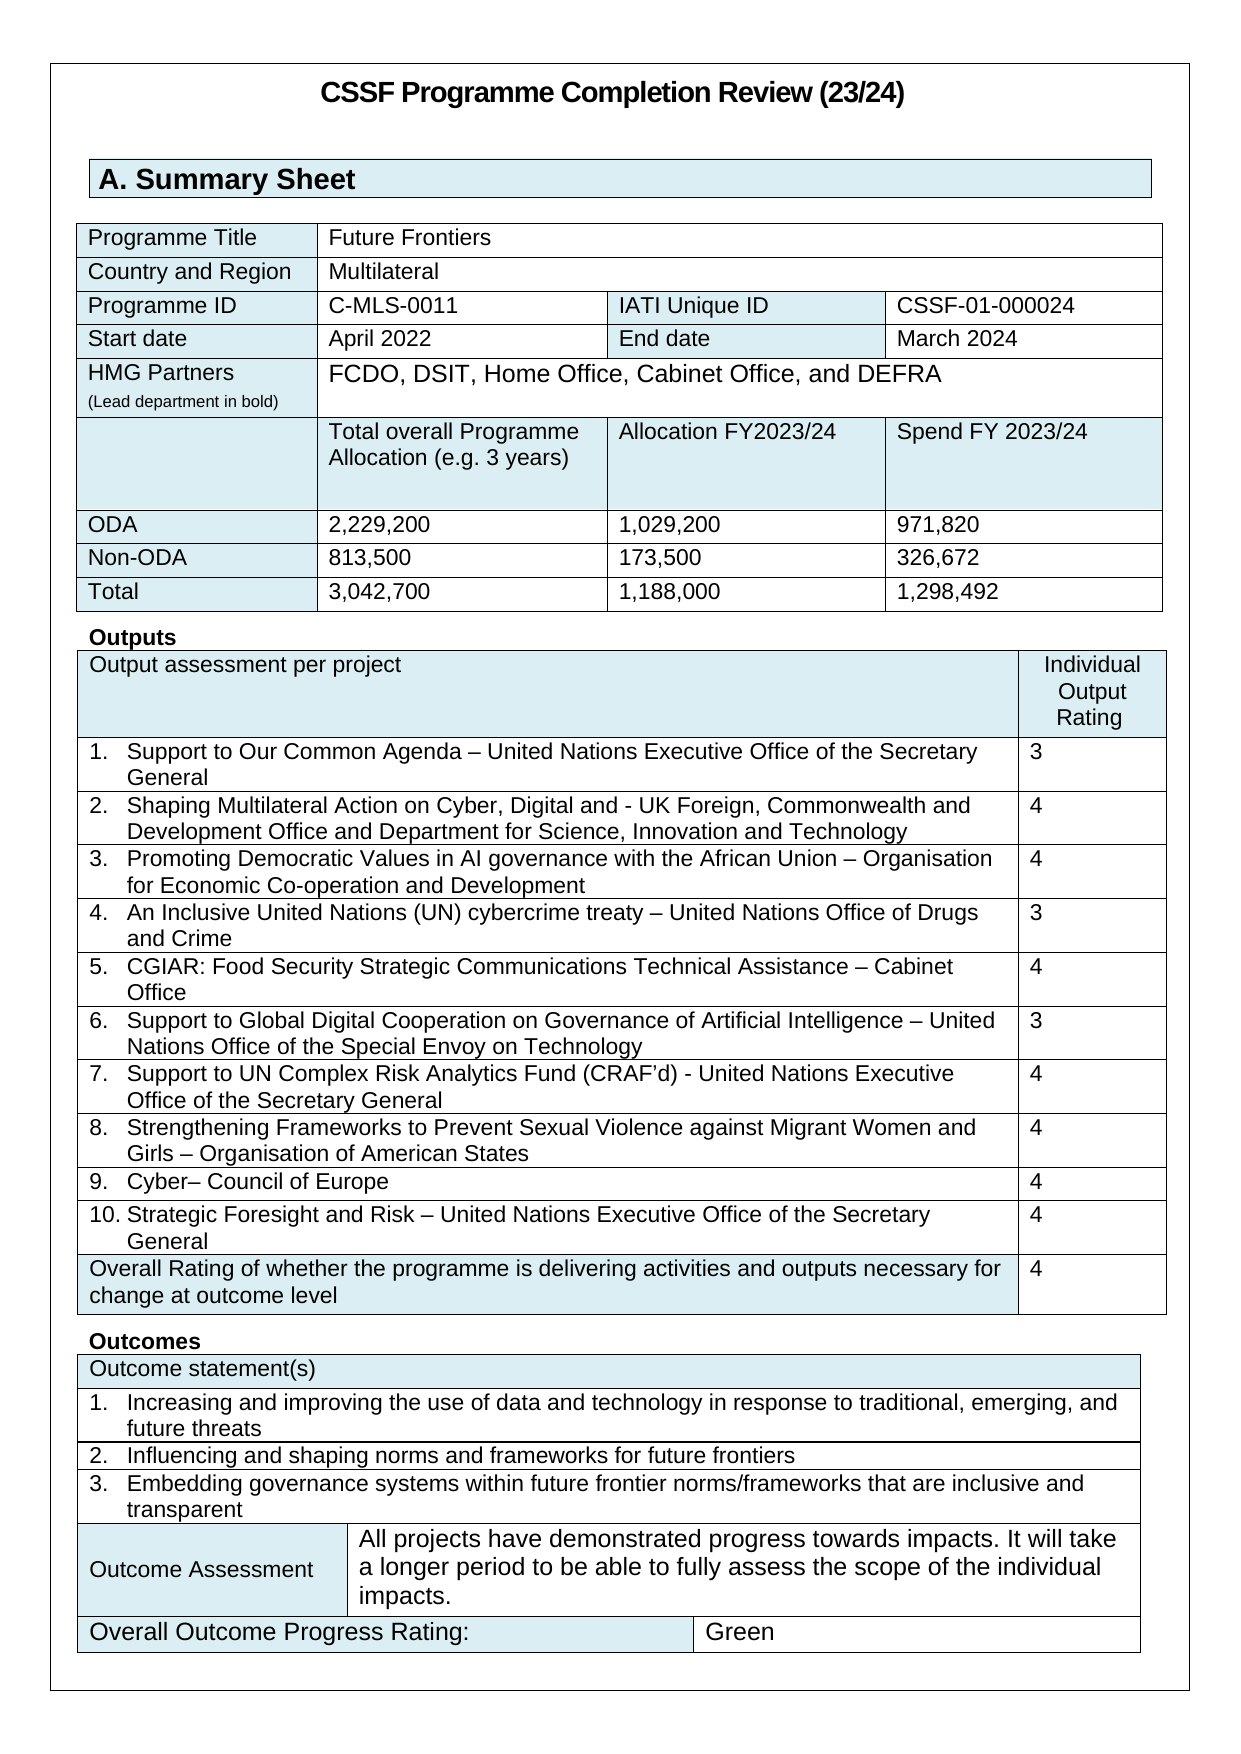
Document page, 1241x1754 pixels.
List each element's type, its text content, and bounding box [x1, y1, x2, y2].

table_cell Multilateral [318, 258, 1162, 291]
subtitle Outputs [89, 624, 1152, 650]
table_cell 3 [1019, 1007, 1166, 1059]
table_cell Support to Global Digital Cooperation on Governance of Artificial Intelligence – United Nations Office of the Special Envoy on Technology [78, 1007, 1018, 1059]
table_cell 173,500 [608, 544, 885, 577]
table_cell 813,500 [318, 544, 607, 577]
table_cell 4 [1019, 953, 1166, 1006]
table_cell FCDO, DSIT, Home Office, Cabinet Office, and DEFRA [318, 359, 1162, 417]
title CSSF Programme Completion Review (23/24) [89, 75, 1152, 108]
table_cell April 2022 [318, 325, 607, 358]
table_cell Green [694, 1617, 1140, 1652]
table_cell Non-ODA [77, 544, 317, 577]
table_cell 4 [1019, 845, 1166, 898]
table_cell Influencing and shaping norms and frameworks for future frontiers [78, 1443, 1140, 1469]
table_header Output assessment per project [78, 651, 1018, 737]
table_cell Cyber– Council of Europe [78, 1168, 1018, 1200]
table_cell Strengthening Frameworks to Prevent Sexual Violence against Migrant Women and Girls – Organisation of American States [78, 1114, 1018, 1167]
table_cell Total overall Programme Allocation (e.g. 3 years) [318, 418, 607, 509]
table_cell Support to UN Complex Risk Analytics Fund (CRAF’d) - United Nations Executive Office of the Secretary General [78, 1060, 1018, 1113]
table_cell 4 [1019, 1255, 1166, 1314]
table_cell Strategic Foresight and Risk – United Nations Executive Office of the Secretary General [78, 1201, 1018, 1254]
table_cell Spend FY 2023/24 [886, 418, 1162, 509]
table_cell Embedding governance systems within future frontier norms/frameworks that are inclusive and transparent [78, 1470, 1140, 1523]
table_cell Total [77, 578, 317, 611]
subtitle A. Summary Sheet [90, 160, 1151, 197]
table_cell Outcome Assessment [78, 1524, 347, 1616]
table_cell Start date [77, 325, 317, 358]
table_cell Programme ID [77, 292, 317, 324]
table_cell 4 [1019, 1060, 1166, 1113]
table_cell An Inclusive United Nations (UN) cybercrime treaty – United Nations Office of Drugs and Crime [78, 899, 1018, 952]
table_cell Overall Outcome Progress Rating: [78, 1617, 693, 1652]
table_cell Increasing and improving the use of data and technology in response to traditional, emerging, and future threats [78, 1389, 1140, 1441]
table_cell 3 [1019, 899, 1166, 952]
table_cell CSSF-01-000024 [886, 292, 1162, 324]
table_cell 1,188,000 [608, 578, 885, 611]
table_cell 971,820 [886, 511, 1162, 543]
table_cell Country and Region [77, 258, 317, 291]
table_header Individual Output Rating [1019, 651, 1166, 737]
table_cell End date [608, 325, 885, 358]
table_cell IATI Unique ID [608, 292, 885, 324]
table_cell C-MLS-0011 [318, 292, 607, 324]
table_cell [77, 418, 317, 509]
table_cell 326,672 [886, 544, 1162, 577]
table_header Future Frontiers [318, 224, 1162, 257]
table_cell ODA [77, 511, 317, 543]
table_cell 4 [1019, 1114, 1166, 1167]
table_cell March 2024 [886, 325, 1162, 358]
table_cell HMG Partners (Lead department in bold) [77, 359, 317, 417]
table_cell 4 [1019, 1201, 1166, 1254]
table_cell 4 [1019, 1168, 1166, 1200]
table_cell 3 [1019, 738, 1166, 791]
table_cell 1,029,200 [608, 511, 885, 543]
subtitle Outcomes [89, 1328, 1152, 1354]
table_cell Overall Rating of whether the programme is delivering activities and outputs necessary for change at outcome level [78, 1255, 1018, 1314]
table_cell 3,042,700 [318, 578, 607, 611]
table_cell 4 [1019, 792, 1166, 844]
table_header Outcome statement(s) [78, 1355, 1140, 1388]
table_header Programme Title [77, 224, 317, 257]
table_cell Support to Our Common Agenda – United Nations Executive Office of the Secretary General [78, 738, 1018, 791]
table_cell 2,229,200 [318, 511, 607, 543]
table_cell Promoting Democratic Values in AI governance with the African Union – Organisation for Economic Co-operation and Development [78, 845, 1018, 898]
table_cell Allocation FY2023/24 [608, 418, 885, 509]
table_cell All projects have demonstrated progress towards impacts. It will take a longer period to be able to fully assess the scope of the individual impacts. [348, 1524, 1140, 1616]
table_cell Shaping Multilateral Action on Cyber, Digital and - UK Foreign, Commonwealth and Development Office and Department for Science, Innovation and Technology [78, 792, 1018, 844]
table_cell CGIAR: Food Security Strategic Communications Technical Assistance – Cabinet Office [78, 953, 1018, 1006]
table_cell 1,298,492 [886, 578, 1162, 611]
